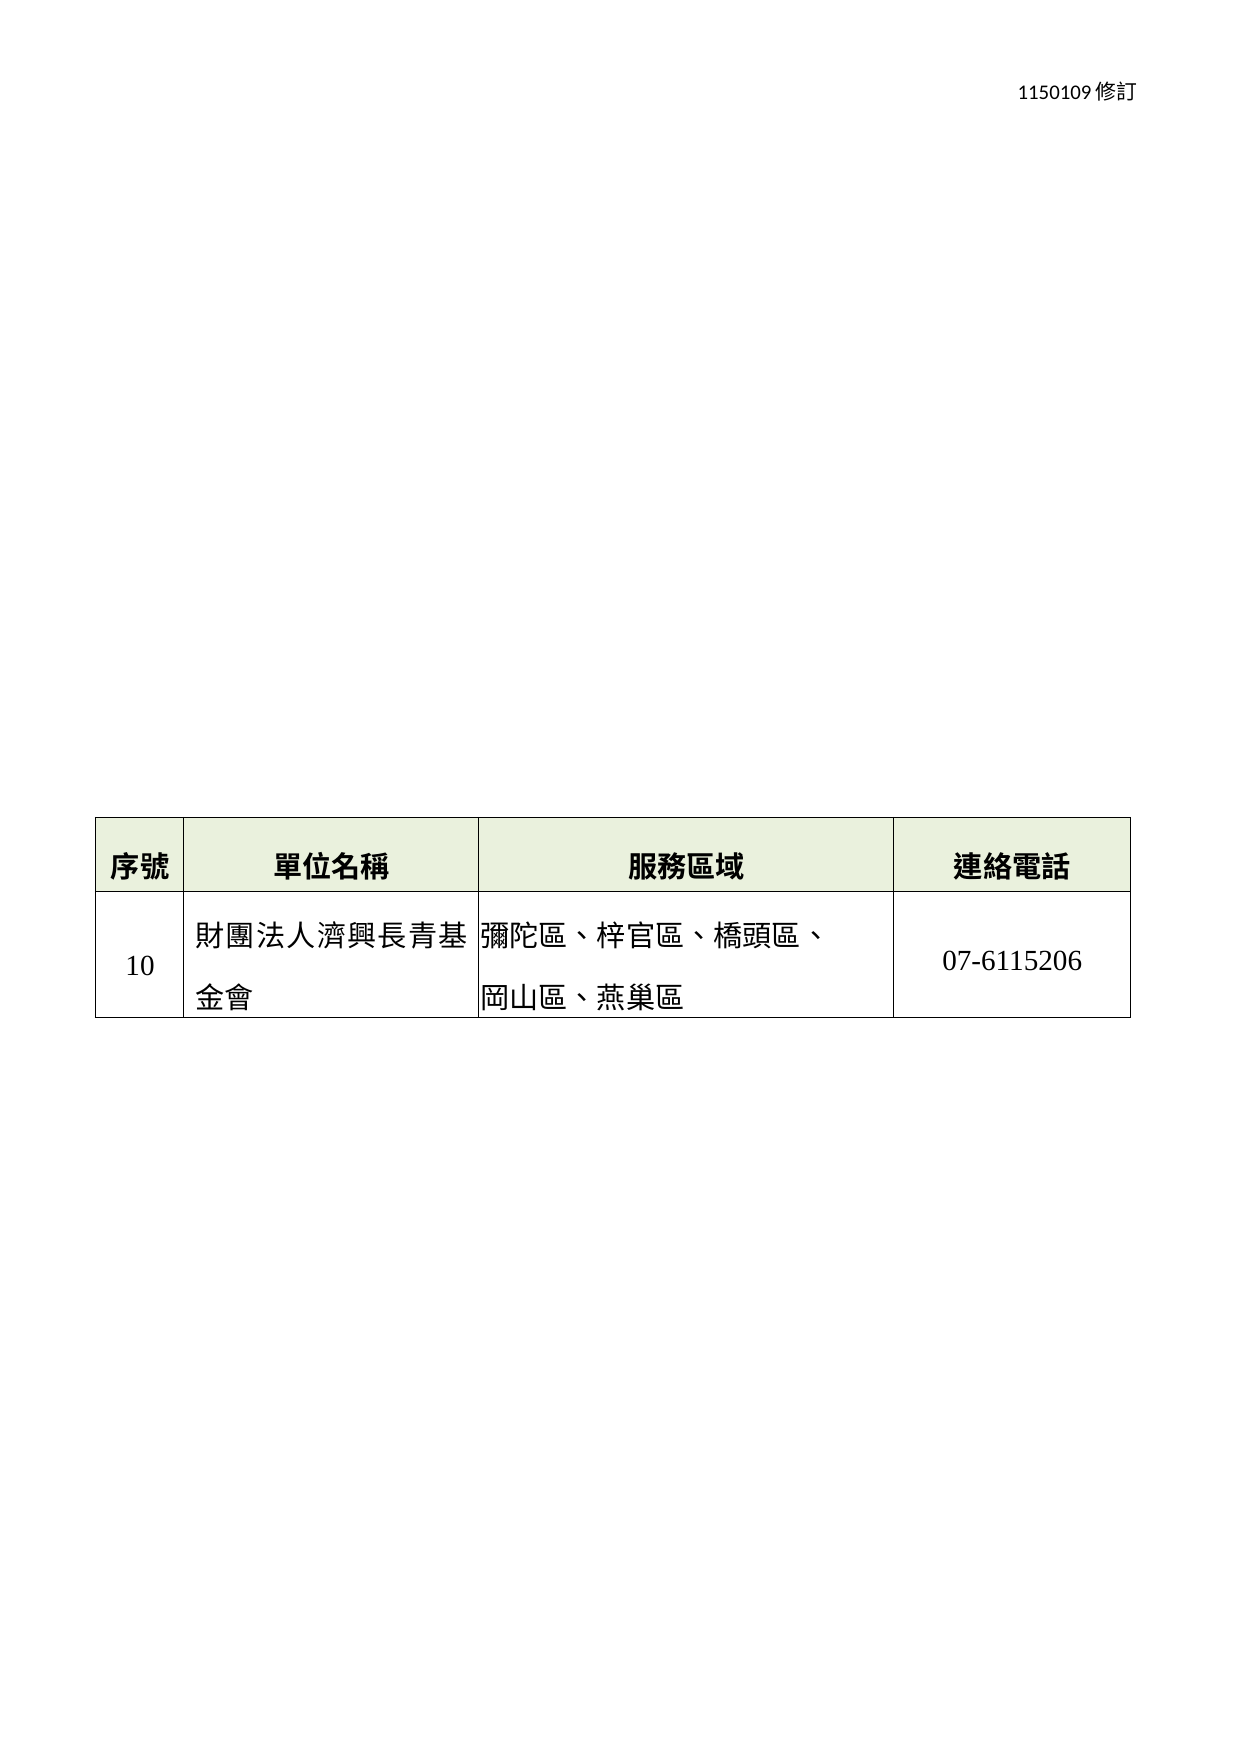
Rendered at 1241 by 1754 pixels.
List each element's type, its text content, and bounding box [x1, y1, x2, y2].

table_header 服務區域 [479, 818, 893, 891]
table_cell 07-6115206 [894, 892, 1130, 1017]
table_header 連絡電話 [894, 818, 1130, 891]
table_header 單位名稱 [184, 818, 478, 891]
table_cell 10 [96, 892, 183, 1017]
table_cell 財團法人濟興長青基金會 [184, 892, 478, 1017]
table_header 序號 [96, 818, 183, 891]
table_cell 彌陀區、梓官區、橋頭區、 岡山區、燕巢區 [479, 892, 893, 1017]
